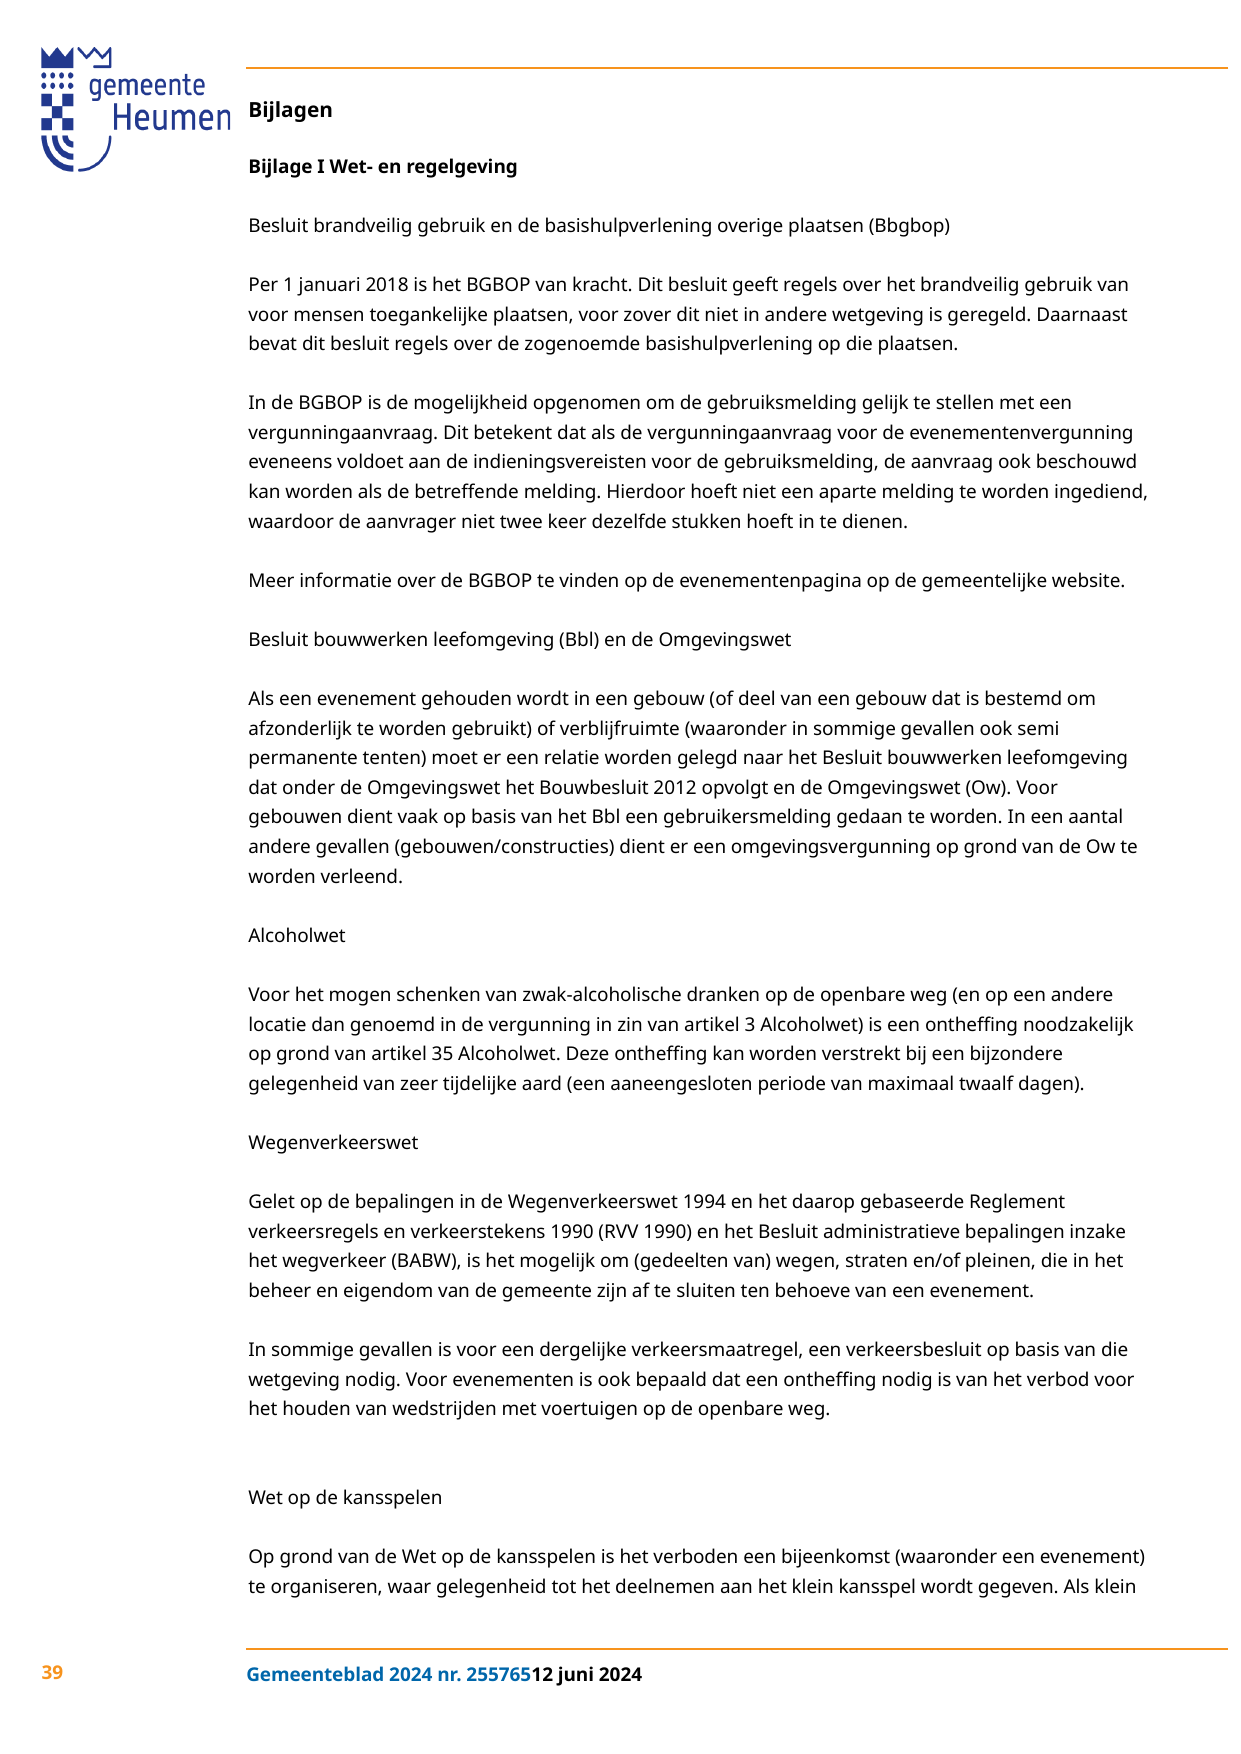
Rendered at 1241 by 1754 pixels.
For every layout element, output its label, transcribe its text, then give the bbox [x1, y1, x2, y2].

text In de BGBOP is de mogelijkheid opgenomen om de gebruiksmelding gelijk te stellen met een vergunningaanvraag. Dit betekent dat als de vergunningaanvraag voor de evenementenvergunning eveneens voldoet aan de indieningsvereisten voor de gebruiksmelding, de aanvraag ook beschouwd kan worden als de betreffende melding. Hierdoor hoeft niet een aparte melding te worden ingediend, waardoor de aanvrager niet twee keer dezelfde stukken hoeft in te dienen. [248, 389, 1152, 534]
text Wet op de kansspelen [248, 1484, 1152, 1510]
text Gelet op de bepalingen in de Wegenverkeerswet 1994 en het daarop gebaseerde Reglement verkeersregels en verkeerstekens 1990 (RVV 1990) en het Besluit administratieve bepalingen inzake het wegverkeer (BABW), is het mogelijk om (gedeelten van) wegen, straten en/of pleinen, die in het beheer en eigendom van de gemeente zijn af te sluiten ten behoeve van een evenement. [248, 1188, 1152, 1303]
picture [41, 47, 231, 172]
text Alcoholwet [248, 922, 1152, 948]
text Als een evenement gehouden wordt in een gebouw (of deel van een gebouw dat is bestemd om afzonderlijk te worden gebruikt) of verblijfruimte (waaronder in sommige gevallen ook semi permanente tenten) moet er een relatie worden gelegd naar het Besluit bouwwerken leefomgeving dat onder de Omgevingswet het Bouwbesluit 2012 opvolgt en de Omgevingswet (Ow). Voor gebouwen dient vaak op basis van het Bbl een gebruikersmelding gedaan te worden. In een aantal andere gevallen (gebouwen/constructies) dient er een omgevingsvergunning op grond van de Ow te worden verleend. [248, 685, 1152, 889]
text Meer informatie over de BGBOP te vinden op de evenementenpagina op de gemeentelijke website. [248, 567, 1152, 593]
text Bijlage I Wet- en regelgeving [248, 153, 1152, 179]
text Besluit bouwwerken leefomgeving (Bbl) en de Omgevingswet [248, 626, 1152, 652]
text In sommige gevallen is voor een dergelijke verkeersmaatregel, een verkeersbesluit op basis van die wetgeving nodig. Voor evenementen is ook bepaald dat een ontheffing nodig is van het verbod voor het houden van wedstrijden met voertuigen op de openbare weg. [248, 1336, 1152, 1421]
text Op grond van de Wet op de kansspelen is het verboden een bijeenkomst (waaronder een evenement) te organiseren, waar gelegenheid tot het deelnemen aan het klein kansspel wordt gegeven. Als klein [248, 1543, 1152, 1599]
text Voor het mogen schenken van zwak-alcoholische dranken op de openbare weg (en op een andere locatie dan genoemd in de vergunning in zin van artikel 3 Alcoholwet) is een ontheffing noodzakelijk op grond van artikel 35 Alcoholwet. Deze ontheffing kan worden verstrekt bij een bijzondere gelegenheid van zeer tijdelijke aard (een aaneengesloten periode van maximaal twaalf dagen). [248, 981, 1152, 1096]
text Per 1 januari 2018 is het BGBOP van kracht. Dit besluit geeft regels over het brandveilig gebruik van voor mensen toegankelijke plaatsen, voor zover dit niet in andere wetgeving is geregeld. Daarnaast bevat dit besluit regels over de zogenoemde basishulpverlening op die plaatsen. [248, 271, 1152, 356]
text Bijlagen [248, 95, 1152, 123]
text Besluit brandveilig gebruik en de basishulpverlening overige plaatsen (Bbgbop) [248, 212, 1152, 238]
text Wegenverkeerswet [248, 1129, 1152, 1155]
